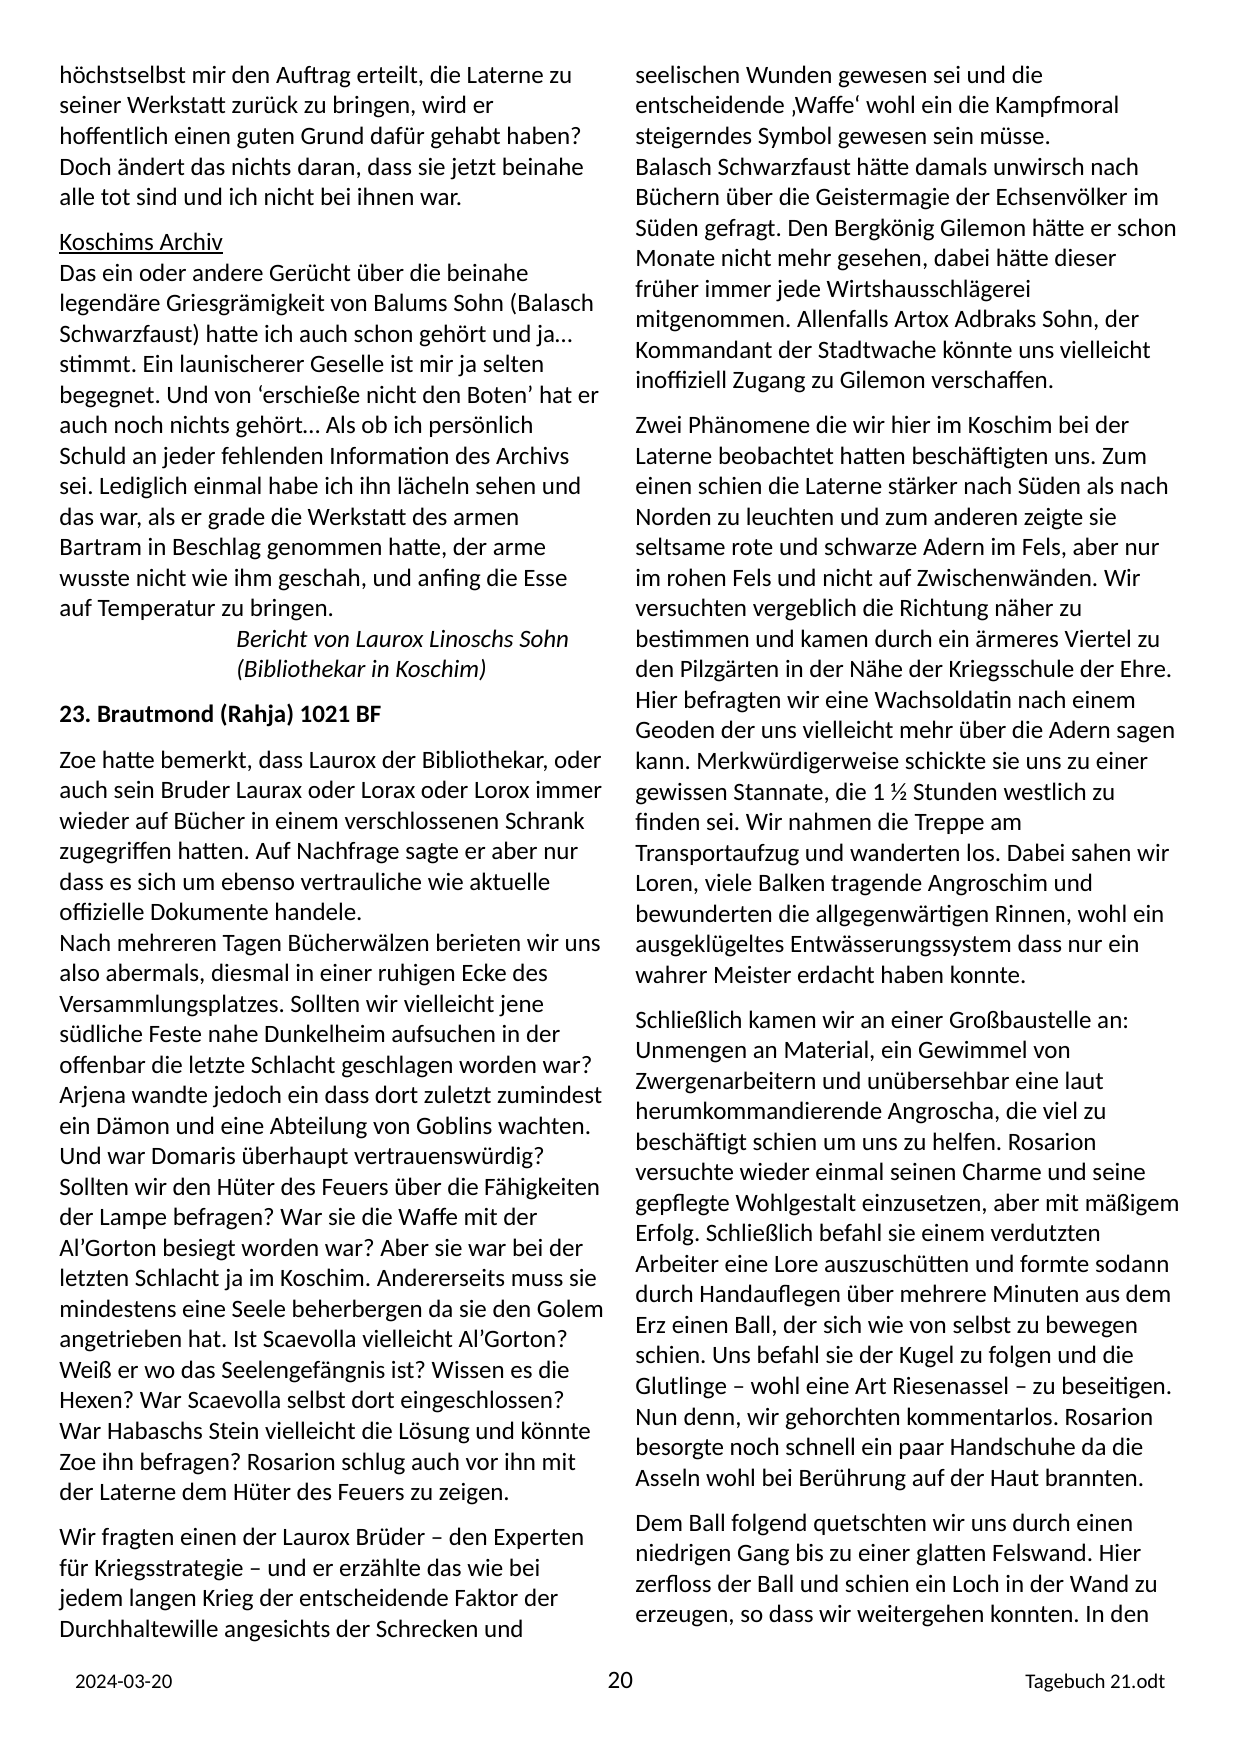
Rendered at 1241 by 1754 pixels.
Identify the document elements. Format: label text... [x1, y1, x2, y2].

text höchstselbst mir den Auftrag erteilt, die Laterne zu seiner Werkstatt zurück zu bringen, wird er hoffentlich einen guten Grund dafür gehabt haben? Doch ändert das nichts daran, dass sie jetzt beinahe alle tot sind und ich nicht bei ihnen war. [59, 59, 605, 212]
text Zoe hatte bemerkt, dass Laurox der Bibliothekar, oder auch sein Bruder Laurax oder Lorax oder Lorox immer wieder auf Bücher in einem verschlossenen Schrank zugegriffen hatten. Auf Nachfrage sagte er aber nur dass es sich um ebenso vertrauliche wie aktuelle offizielle Dokumente handele. Nach mehreren Tagen Bücherwälzen berieten wir uns also abermals, diesmal in einer ruhigen Ecke des Versammlungsplatzes. Sollten wir vielleicht jene südliche Feste nahe Dunkelheim aufsuchen in der offenbar die letzte Schlacht geschlagen worden war? Arjena wandte jedoch ein dass dort zuletzt zumindest ein Dämon und eine Abteilung von Goblins wachten. Und war Domaris überhaupt vertrauenswürdig? Sollten wir den Hüter des Feuers über die Fähigkeiten der Lampe befragen? War sie die Waffe mit der Al’Gorton besiegt worden war? Aber sie war bei der letzten Schlacht ja im Koschim. Andererseits muss sie mindestens eine Seele beherbergen da sie den Golem angetrieben hat. Ist Scaevolla vielleicht Al’Gorton? Weiß er wo das Seelengefängnis ist? Wissen es die Hexen? War Scaevolla selbst dort eingeschlossen? War Habaschs Stein vielleicht die Lösung und könnte Zoe ihn befragen? Rosarion schlug auch vor ihn mit der Laterne dem Hüter des Feuers zu zeigen. [59, 744, 605, 1507]
text Koschims Archiv Das ein oder andere Gerücht über die beinahe legendäre Griesgrämigkeit von Balums Sohn (Balasch Schwarzfaust) hatte ich auch schon gehört und ja… stimmt. Ein launischerer Geselle ist mir ja selten begegnet. Und von ‘erschieße nicht den Boten’ hat er auch noch nichts gehört… Als ob ich persönlich Schuld an jeder fehlenden Information des Archivs sei. Lediglich einmal habe ich ihn lächeln sehen und das war, als er grade die Werkstatt des armen Bartram in Beschlag genommen hatte, der arme wusste nicht wie ihm geschah, und anfing die Esse auf Temperatur zu bringen. Bericht von Laurox Linoschs Sohn (Bibliothekar in Koschim) [59, 226, 605, 684]
text Zwei Phänomene die wir hier im Koschim bei der Laterne beobachtet hatten beschäftigten uns. Zum einen schien die Laterne stärker nach Süden als nach Norden zu leuchten und zum anderen zeigte sie seltsame rote und schwarze Adern im Fels, aber nur im rohen Fels und nicht auf Zwischenwänden. Wir versuchten vergeblich die Richtung näher zu bestimmen und kamen durch ein ärmeres Viertel zu den Pilzgärten in der Nähe der Kriegsschule der Ehre. Hier befragten wir eine Wachsoldatin nach einem Geoden der uns vielleicht mehr über die Adern sagen kann. Merkwürdigerweise schickte sie uns zu einer gewissen Stannate, die 1 ½ Stunden westlich zu finden sei. Wir nahmen die Treppe am Transportaufzug und wanderten los. Dabei sahen wir Loren, viele Balken tragende Angroschim und bewunderten die allgegenwärtigen Rinnen, wohl ein ausgeklügeltes Entwässerungssystem dass nur ein wahrer Meister erdacht haben konnte. [635, 409, 1181, 989]
text Wir fragten einen der Laurox Brüder – den Experten für Kriegsstrategie – und er erzählte das wie bei jedem langen Krieg der entscheidende Faktor der Durchhaltewille angesichts der Schrecken und [59, 1521, 605, 1643]
text seelischen Wunden gewesen sei und die entscheidende ‚Waffe‘ wohl ein die Kampfmoral steigerndes Symbol gewesen sein müsse. Balasch Schwarzfaust hätte damals unwirsch nach Büchern über die Geistermagie der Echsenvölker im Süden gefragt. Den Bergkönig Gilemon hätte er schon Monate nicht mehr gesehen, dabei hätte dieser früher immer jede Wirtshausschlägerei mitgenommen. Allenfalls Artox Adbraks Sohn, der Kommandant der Stadtwache könnte uns vielleicht inoffiziell Zugang zu Gilemon verschaffen. [635, 59, 1181, 395]
text Schließlich kamen wir an einer Großbaustelle an: Unmengen an Material, ein Gewimmel von Zwergenarbeitern und unübersehbar eine laut herumkommandierende Angroscha, die viel zu beschäftigt schien um uns zu helfen. Rosarion versuchte wieder einmal seinen Charme und seine gepflegte Wohlgestalt einzusetzen, aber mit mäßigem Erfolg. Schließlich befahl sie einem verdutzten Arbeiter eine Lore auszuschütten und formte sodann durch Handauflegen über mehrere Minuten aus dem Erz einen Ball, der sich wie von selbst zu bewegen schien. Uns befahl sie der Kugel zu folgen und die Glutlinge – wohl eine Art Riesenassel – zu beseitigen. Nun denn, wir gehorchten kommentarlos. Rosarion besorgte noch schnell ein paar Handschuhe da die Asseln wohl bei Berührung auf der Haut brannten. [635, 1004, 1181, 1492]
text Dem Ball folgend quetschten wir uns durch einen niedrigen Gang bis zu einer glatten Felswand. Hier zerfloss der Ball und schien ein Loch in der Wand zu erzeugen, so dass wir weitergehen konnten. In den [635, 1507, 1181, 1629]
text 23. Brautmond (Rahja) 1021 BF [59, 699, 605, 729]
